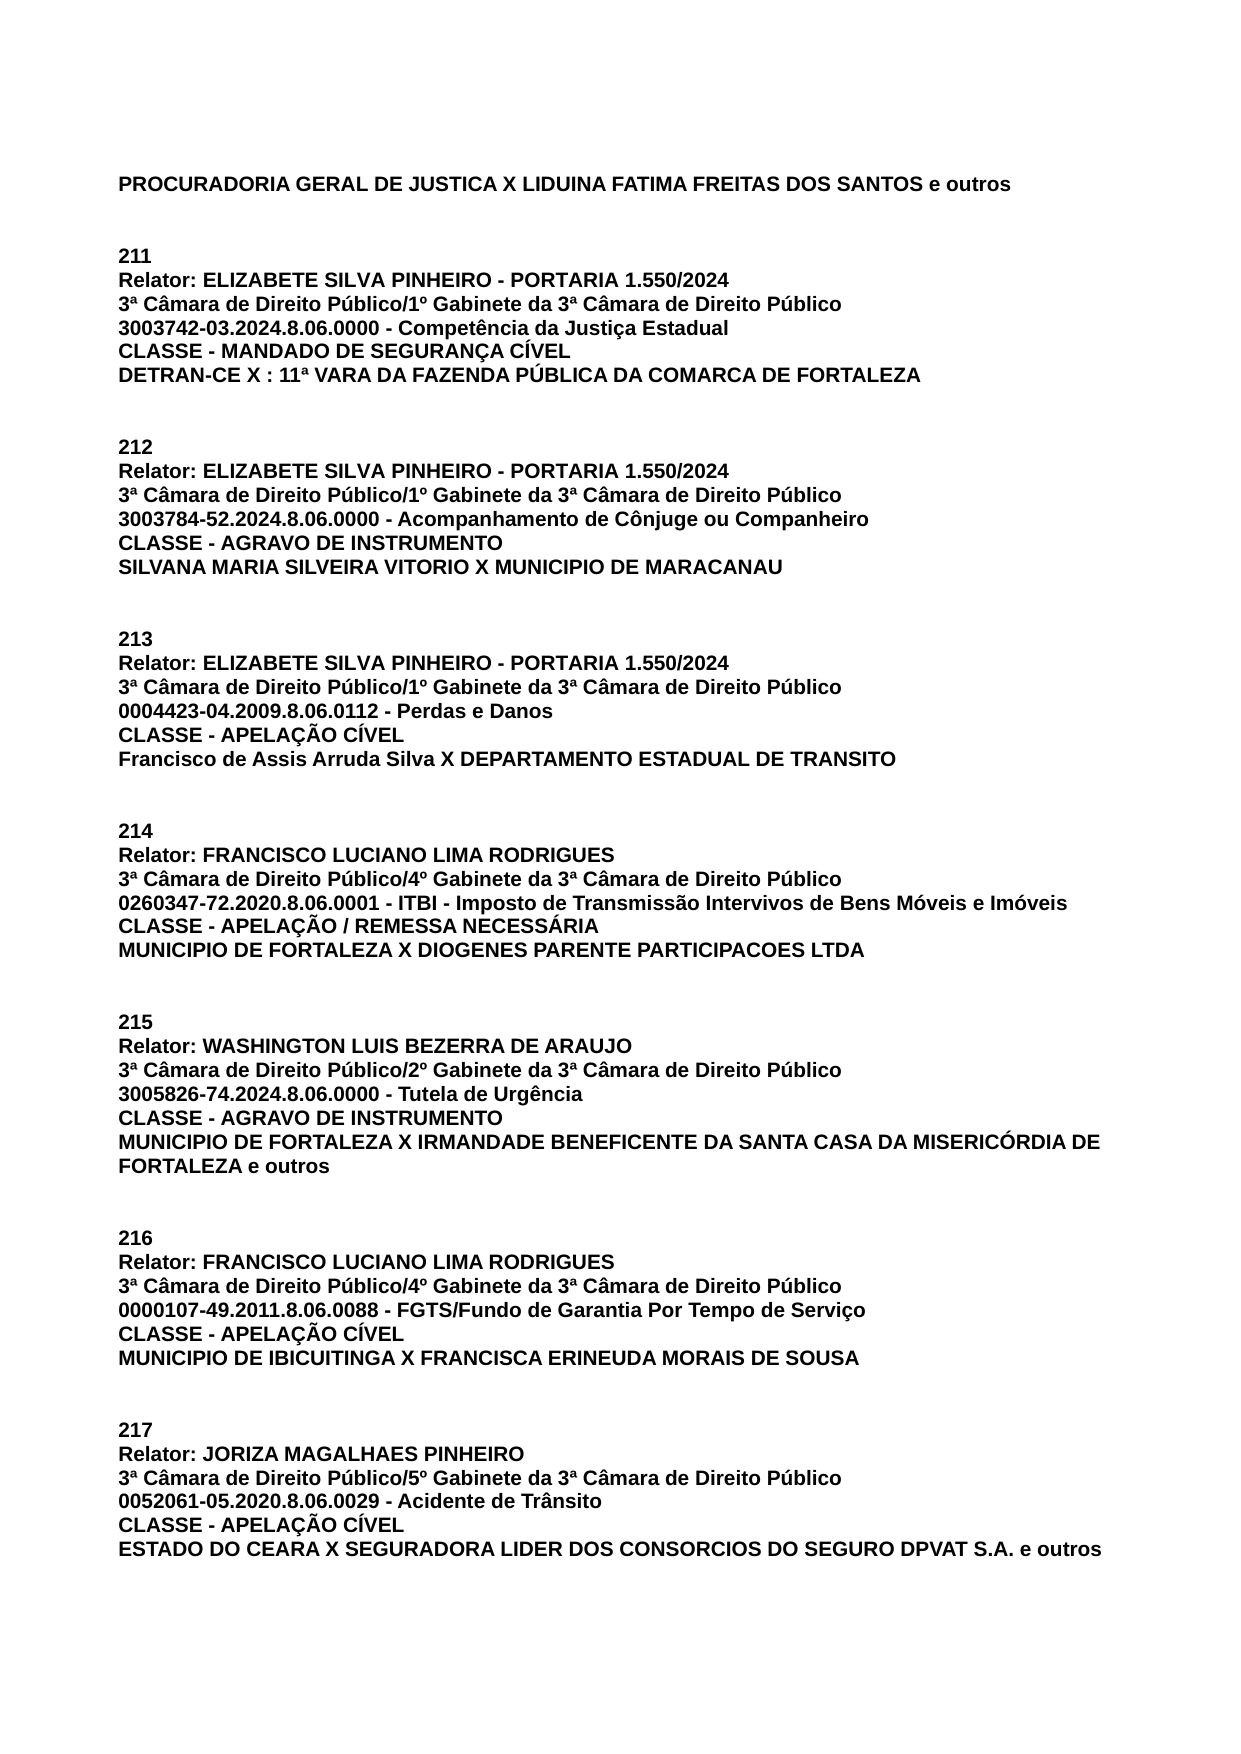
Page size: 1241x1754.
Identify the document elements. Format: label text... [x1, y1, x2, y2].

text CLASSE - APELAÇÃO CÍVEL [118, 1513, 1122, 1537]
text PROCURADORIA GERAL DE JUSTICA X LIDUINA FATIMA FREITAS DOS SANTOS e outros [118, 172, 1122, 196]
text 0000107-49.2011.8.06.0088 - FGTS/Fundo de Garantia Por Tempo de Serviço [118, 1298, 1122, 1322]
text CLASSE - APELAÇÃO CÍVEL [118, 723, 1122, 747]
text Relator: ELIZABETE SILVA PINHEIRO - PORTARIA 1.550/2024 [118, 651, 1122, 675]
text 0004423-04.2009.8.06.0112 - Perdas e Danos [118, 699, 1122, 723]
text 3005826-74.2024.8.06.0000 - Tutela de Urgência [118, 1082, 1122, 1106]
text CLASSE - APELAÇÃO CÍVEL [118, 1322, 1122, 1346]
text MUNICIPIO DE FORTALEZA X DIOGENES PARENTE PARTICIPACOES LTDA [118, 938, 1122, 962]
text CLASSE - AGRAVO DE INSTRUMENTO [118, 531, 1122, 555]
text MUNICIPIO DE IBICUITINGA X FRANCISCA ERINEUDA MORAIS DE SOUSA [118, 1346, 1122, 1369]
text 3ª Câmara de Direito Público/1º Gabinete da 3ª Câmara de Direito Público [118, 675, 1122, 699]
text Relator: ELIZABETE SILVA PINHEIRO - PORTARIA 1.550/2024 [118, 459, 1122, 483]
text ESTADO DO CEARA X SEGURADORA LIDER DOS CONSORCIOS DO SEGURO DPVAT S.A. e outros [118, 1537, 1122, 1561]
text Relator: FRANCISCO LUCIANO LIMA RODRIGUES [118, 842, 1122, 866]
text MUNICIPIO DE FORTALEZA X IRMANDADE BENEFICENTE DA SANTA CASA DA MISERICÓRDIA DE FORTALEZA e outros [118, 1130, 1122, 1178]
text Relator: WASHINGTON LUIS BEZERRA DE ARAUJO [118, 1034, 1122, 1058]
text CLASSE - APELAÇÃO / REMESSA NECESSÁRIA [118, 914, 1122, 938]
text 0052061-05.2020.8.06.0029 - Acidente de Trânsito [118, 1489, 1122, 1513]
text 3ª Câmara de Direito Público/5º Gabinete da 3ª Câmara de Direito Público [118, 1465, 1122, 1489]
text CLASSE - MANDADO DE SEGURANÇA CÍVEL [118, 339, 1122, 363]
text 3ª Câmara de Direito Público/1º Gabinete da 3ª Câmara de Direito Público [118, 483, 1122, 507]
text 3ª Câmara de Direito Público/2º Gabinete da 3ª Câmara de Direito Público [118, 1058, 1122, 1082]
text 213 [118, 627, 1122, 651]
text 217 [118, 1417, 1122, 1441]
text CLASSE - AGRAVO DE INSTRUMENTO [118, 1106, 1122, 1130]
text 3ª Câmara de Direito Público/4º Gabinete da 3ª Câmara de Direito Público [118, 1274, 1122, 1298]
text SILVANA MARIA SILVEIRA VITORIO X MUNICIPIO DE MARACANAU [118, 555, 1122, 579]
text Francisco de Assis Arruda Silva X DEPARTAMENTO ESTADUAL DE TRANSITO [118, 747, 1122, 771]
text 3ª Câmara de Direito Público/4º Gabinete da 3ª Câmara de Direito Público [118, 866, 1122, 890]
text 212 [118, 435, 1122, 459]
text 216 [118, 1226, 1122, 1250]
text 211 [118, 243, 1122, 267]
text Relator: FRANCISCO LUCIANO LIMA RODRIGUES [118, 1250, 1122, 1274]
text 215 [118, 1010, 1122, 1034]
text 3ª Câmara de Direito Público/1º Gabinete da 3ª Câmara de Direito Público [118, 291, 1122, 315]
text DETRAN-CE X : 11ª VARA DA FAZENDA PÚBLICA DA COMARCA DE FORTALEZA [118, 363, 1122, 387]
text 3003784-52.2024.8.06.0000 - Acompanhamento de Cônjuge ou Companheiro [118, 507, 1122, 531]
text Relator: ELIZABETE SILVA PINHEIRO - PORTARIA 1.550/2024 [118, 267, 1122, 291]
text Relator: JORIZA MAGALHAES PINHEIRO [118, 1441, 1122, 1465]
text 0260347-72.2020.8.06.0001 - ITBI - Imposto de Transmissão Intervivos de Bens Móveis e Imóveis [118, 890, 1122, 914]
text 3003742-03.2024.8.06.0000 - Competência da Justiça Estadual [118, 315, 1122, 339]
text 214 [118, 818, 1122, 842]
